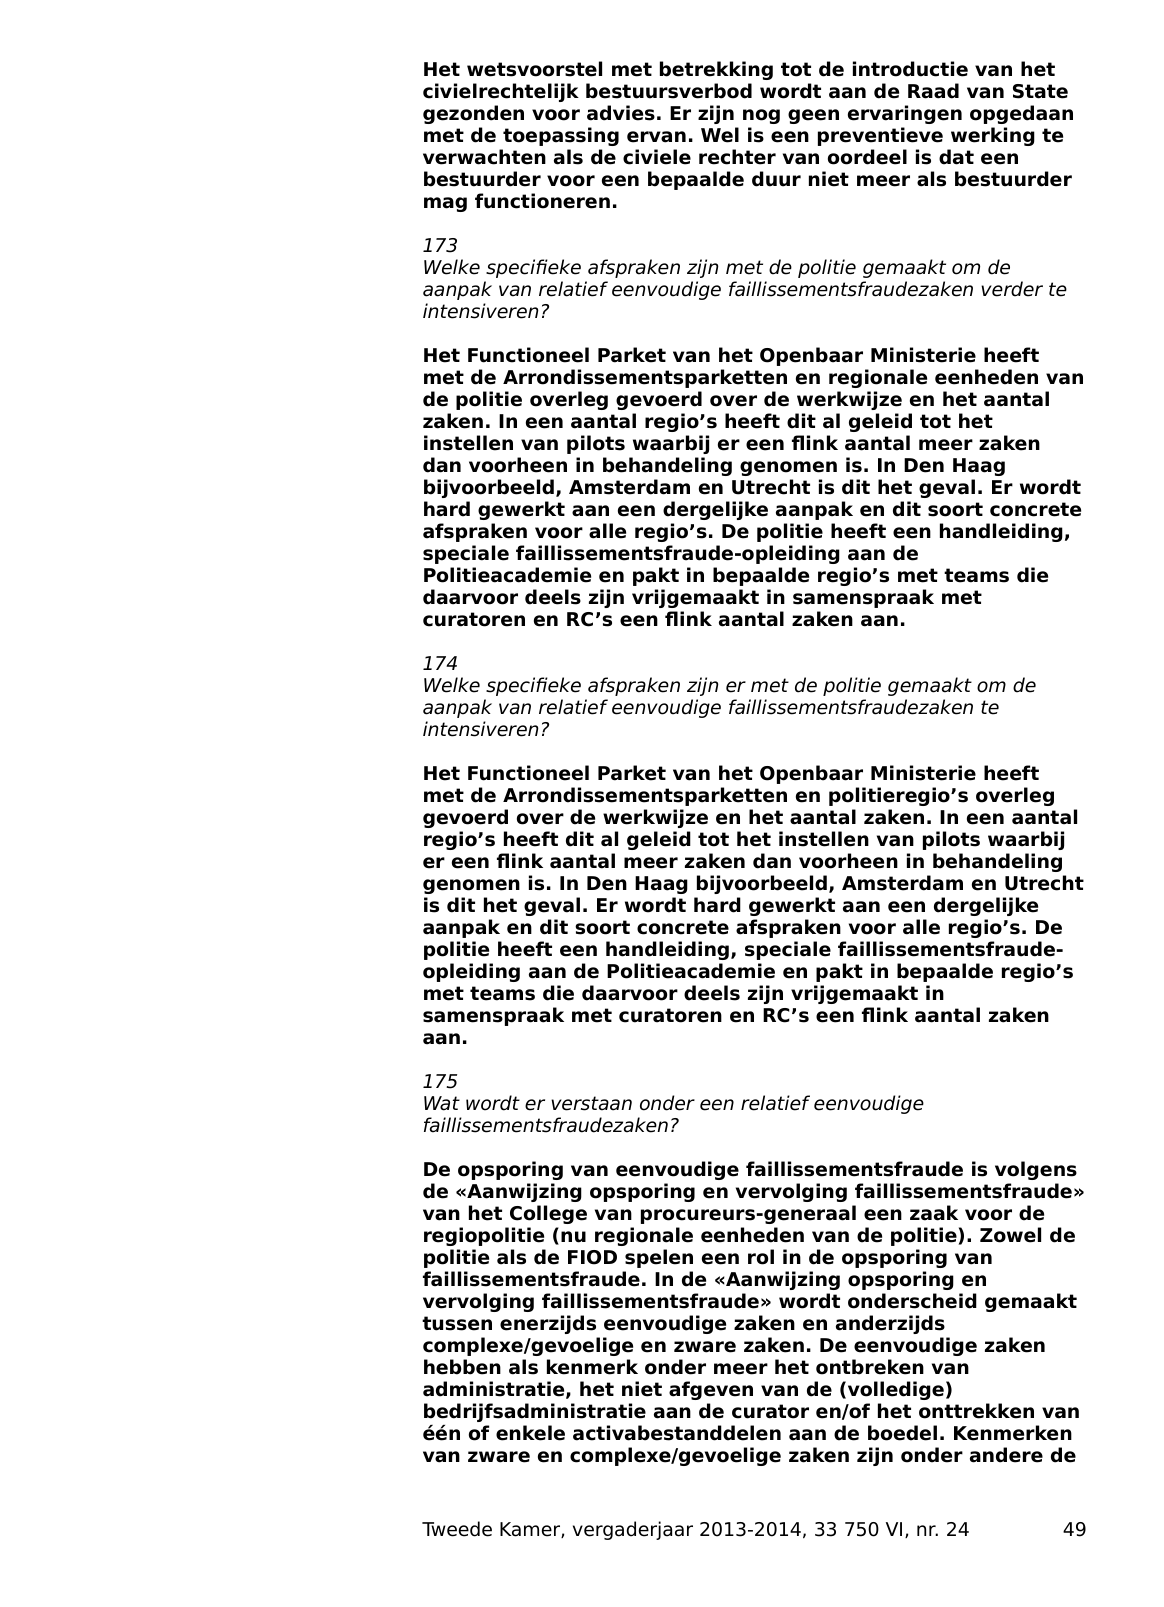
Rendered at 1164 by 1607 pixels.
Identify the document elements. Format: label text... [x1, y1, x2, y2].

text 175 [422, 1071, 1087, 1093]
text Het wetsvoorstel met betrekking tot de introductie van het civielrechtelijk bestuursverbod wordt aan de Raad van State gezonden voor advies. Er zijn nog geen ervaringen opgedaan met de toepassing ervan. Wel is een preventieve werking te verwachten als de civiele rechter van oordeel is dat een bestuurder voor een bepaalde duur niet meer als bestuurder mag functioneren. [422, 59, 1087, 213]
text Wat wordt er verstaan onder een relatief eenvoudige faillissementsfraudezaken? [422, 1093, 1087, 1137]
text 173 [422, 235, 1087, 257]
text Het Functioneel Parket van het Openbaar Ministerie heeft met de Arrondissementsparketten en regionale eenheden van de politie overleg gevoerd over de werkwijze en het aantal zaken. In een aantal regio’s heeft dit al geleid tot het instellen van pilots waarbij er een flink aantal meer zaken dan voorheen in behandeling genomen is. In Den Haag bijvoorbeeld, Amsterdam en Utrecht is dit het geval. Er wordt hard gewerkt aan een dergelijke aanpak en dit soort concrete afspraken voor alle regio’s. De politie heeft een handleiding, speciale faillissementsfraude-opleiding aan de Politieacademie en pakt in bepaalde regio’s met teams die daarvoor deels zijn vrijgemaakt in samenspraak met curatoren en RC’s een flink aantal zaken aan. [422, 345, 1087, 631]
text Welke specifieke afspraken zijn er met de politie gemaakt om de aanpak van relatief eenvoudige faillissementsfraudezaken te intensiveren? [422, 675, 1087, 741]
text Het Functioneel Parket van het Openbaar Ministerie heeft met de Arrondissementsparketten en politieregio’s overleg gevoerd over de werkwijze en het aantal zaken. In een aantal regio’s heeft dit al geleid tot het instellen van pilots waarbij er een flink aantal meer zaken dan voorheen in behandeling genomen is. In Den Haag bijvoorbeeld, Amsterdam en Utrecht is dit het geval. Er wordt hard gewerkt aan een dergelijke aanpak en dit soort concrete afspraken voor alle regio’s. De politie heeft een handleiding, speciale faillissementsfraude-opleiding aan de Politieacademie en pakt in bepaalde regio’s met teams die daarvoor deels zijn vrijgemaakt in samenspraak met curatoren en RC’s een flink aantal zaken aan. [422, 763, 1087, 1049]
text 174 [422, 653, 1087, 675]
text Welke specifieke afspraken zijn met de politie gemaakt om de aanpak van relatief eenvoudige faillissementsfraudezaken verder te intensiveren? [422, 257, 1087, 323]
text De opsporing van eenvoudige faillissementsfraude is volgens de «Aanwijzing opsporing en vervolging faillissementsfraude» van het College van procureurs-generaal een zaak voor de regiopolitie (nu regionale eenheden van de politie). Zowel de politie als de FIOD spelen een rol in de opsporing van faillissementsfraude. In de «Aanwijzing opsporing en vervolging faillissementsfraude» wordt onderscheid gemaakt tussen enerzijds eenvoudige zaken en anderzijds complexe/gevoelige en zware zaken. De eenvoudige zaken hebben als kenmerk onder meer het ontbreken van administratie, het niet afgeven van de (volledige) bedrijfsadministratie aan de curator en/of het onttrekken van één of enkele activabestanddelen aan de boedel. Kenmerken van zware en complexe/gevoelige zaken zijn onder andere de [422, 1159, 1087, 1467]
